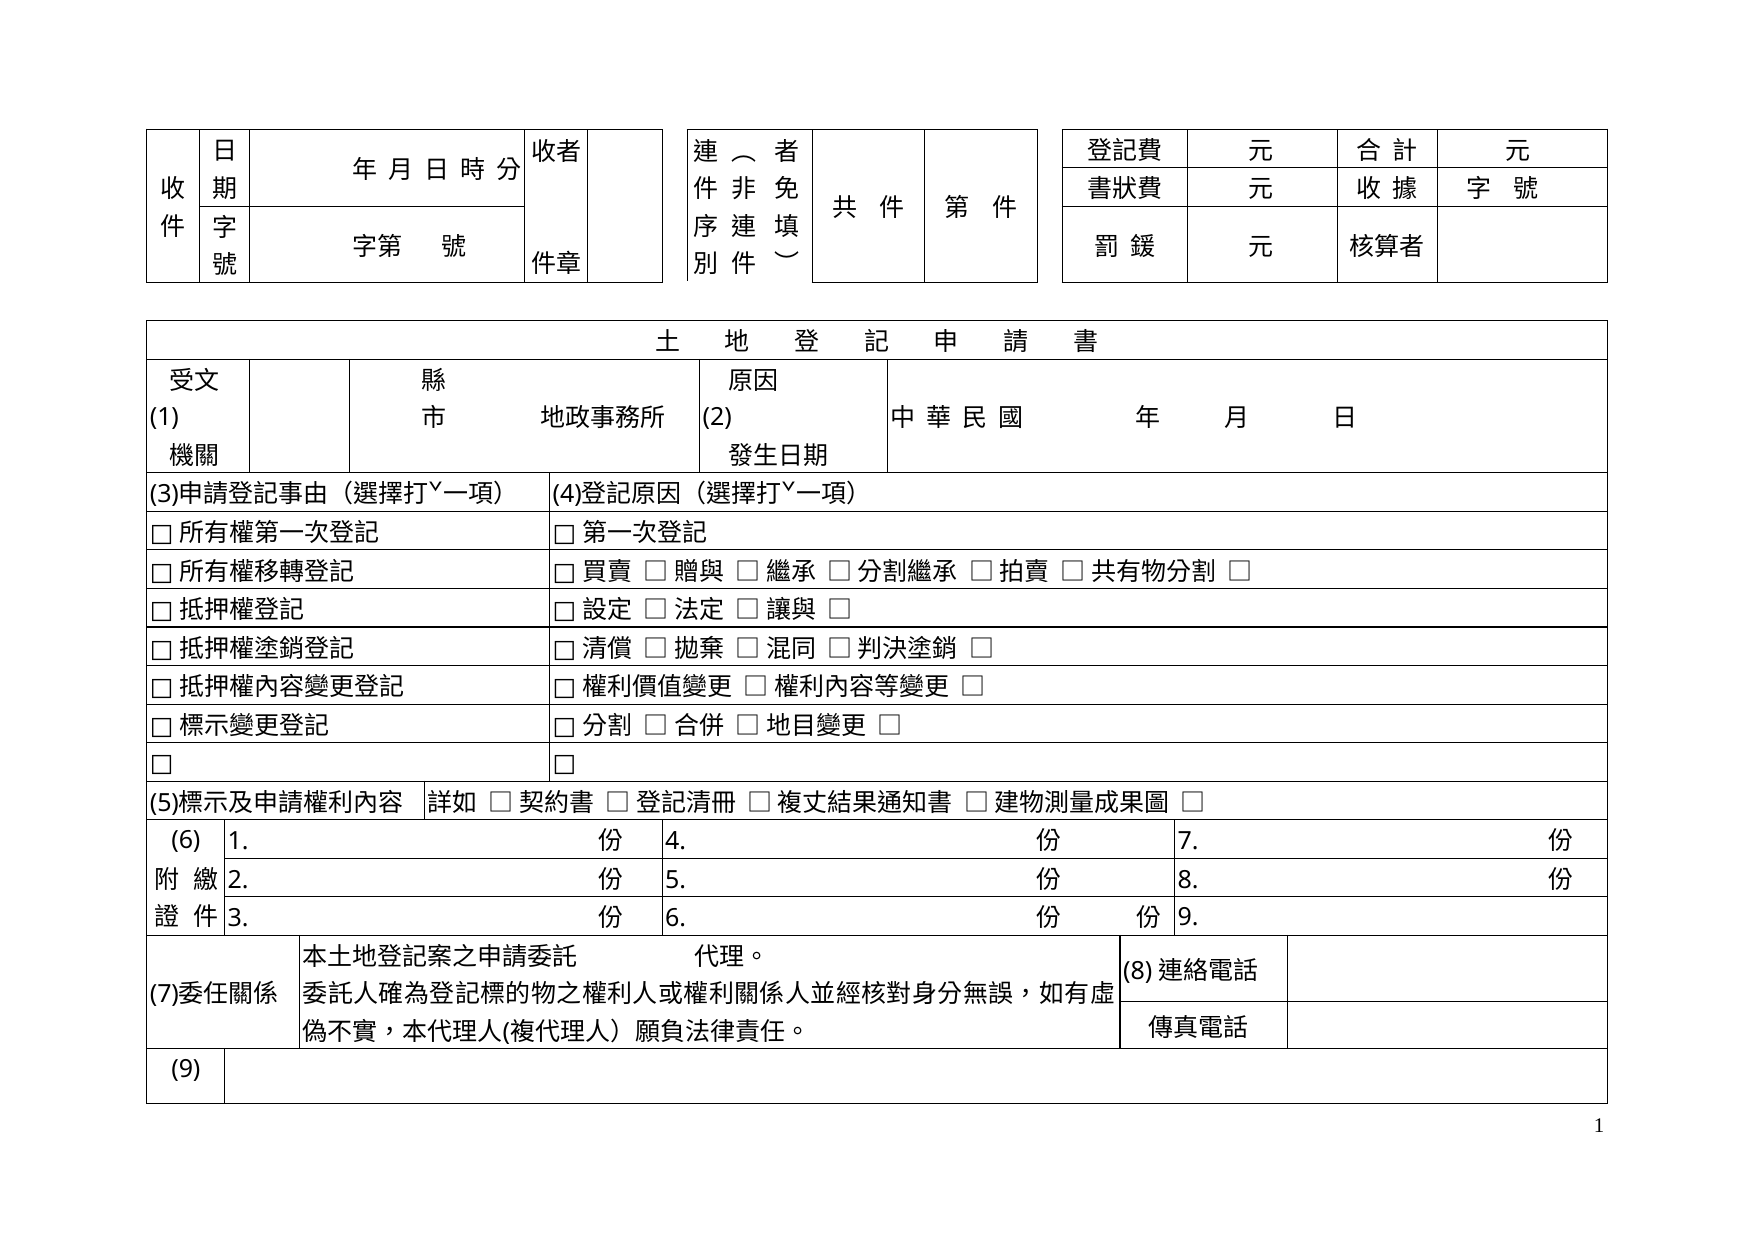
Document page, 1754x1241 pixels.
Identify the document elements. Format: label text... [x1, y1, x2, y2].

table_cell 原因 (2) 發生日期 [700, 360, 887, 472]
table_header 共 件 [813, 130, 924, 282]
table_cell □ 抵押權內容變更登記 [147, 666, 549, 703]
table_cell 2. 份 [225, 859, 662, 896]
table_header [588, 130, 662, 282]
table_cell 核算者 [1338, 207, 1437, 282]
table_cell 中 華 民 國 年 月 日 [888, 360, 1607, 472]
table_cell 1. 份 [225, 820, 662, 858]
table_header 土 地 登 記 申 請 書 [147, 321, 1607, 359]
table_cell 地政事務所 [450, 360, 699, 472]
table_header 收 件 [147, 130, 199, 282]
table_header 者免填︶ [762, 130, 812, 282]
table_cell 6. 份 份 [663, 897, 1174, 935]
table_header 連件序別 [687, 130, 724, 282]
table_cell (6) [147, 820, 224, 858]
table_header 年 月 日 時 分 [250, 130, 524, 206]
table_cell [250, 360, 349, 472]
table_cell 元 [1188, 207, 1337, 282]
table_cell 繳 件 [187, 858, 224, 935]
table_cell 傳真電話 [1121, 1002, 1287, 1048]
table_header 日期 [200, 130, 249, 206]
table_cell □ 權利價值變更 □ 權利內容等變更 □ [550, 666, 1607, 703]
table_cell (5)標示及申請權利內容 [147, 782, 424, 819]
table_cell 7. 份 [1175, 820, 1607, 858]
table_header 收者 件章 [525, 130, 587, 282]
table_cell □ 設定 □ 法定 □ 讓與 □ [550, 589, 1607, 626]
table_cell [1288, 936, 1607, 1001]
table_cell (3)申請登記事由（選擇打ˇ一項） [147, 473, 549, 511]
table_header 登記費 [1063, 130, 1187, 167]
table_cell 附 證 [147, 858, 187, 935]
table_cell [1438, 207, 1607, 282]
table_cell 字第 號 [250, 207, 524, 282]
table_cell 8. 份 [1175, 859, 1607, 896]
table_cell 3. 份 [225, 897, 662, 935]
table_cell 字 號 [1438, 168, 1607, 206]
table_cell (8) 連絡電話 [1121, 936, 1287, 1001]
table_cell (9) [147, 1049, 224, 1102]
table_header [663, 129, 687, 282]
table_cell □ 抵押權塗銷登記 [147, 628, 549, 665]
table_header 第 件 [925, 130, 1037, 282]
table_cell □ [550, 743, 1607, 781]
table_cell [225, 1049, 1607, 1102]
table_cell □ 標示變更登記 [147, 705, 549, 742]
table_cell 元 [1188, 168, 1337, 206]
table_cell (4)登記原因（選擇打ˇ一項） [550, 473, 1607, 511]
table_cell □ 清償 □ 拋棄 □ 混同 □ 判決塗銷 □ [550, 628, 1607, 665]
table_cell 本土地登記案之申請委託 代理。 委託人確為登記標的物之權利人或權利關係人並經核對身分無誤，如有虛偽不實，本代理人(複代理人）願負法律責任。 [300, 936, 1119, 1048]
table_header 合 計 [1338, 130, 1437, 167]
table_cell □ 抵押權登記 [147, 589, 549, 626]
table_cell 收 據 [1338, 168, 1437, 206]
table_cell 書狀費 [1063, 168, 1187, 206]
table_cell (7)委任關係 [147, 936, 299, 1048]
table_header 元 [1438, 130, 1607, 167]
table_cell 4. 份 [663, 820, 1174, 858]
table_cell □ 所有權移轉登記 [147, 550, 549, 588]
table_header 元 [1188, 130, 1337, 167]
table_cell 受文 (1) 機關 [147, 360, 249, 472]
table_cell □ 買賣 □ 贈與 □ 繼承 □ 分割繼承 □ 拍賣 □ 共有物分割 □ [550, 550, 1607, 588]
table_header ︵非連件 [725, 130, 762, 282]
table_header [1038, 129, 1062, 282]
table_cell 5. 份 [663, 859, 1174, 896]
table_cell □ 第一次登記 [550, 512, 1607, 549]
table_cell 9. [1175, 897, 1607, 935]
table_cell 罰 鍰 [1063, 207, 1187, 282]
table_cell □ 分割 □ 合併 □ 地目變更 □ [550, 705, 1607, 742]
table_cell 字號 [200, 207, 249, 282]
table_cell □ 所有權第一次登記 [147, 512, 549, 549]
table_cell [1288, 1002, 1607, 1048]
table_cell 縣 市 [350, 360, 449, 472]
table_cell 詳如 □ 契約書 □ 登記清冊 □ 複丈結果通知書 □ 建物測量成果圖 □ [425, 782, 1607, 819]
table_cell □ [147, 743, 549, 781]
